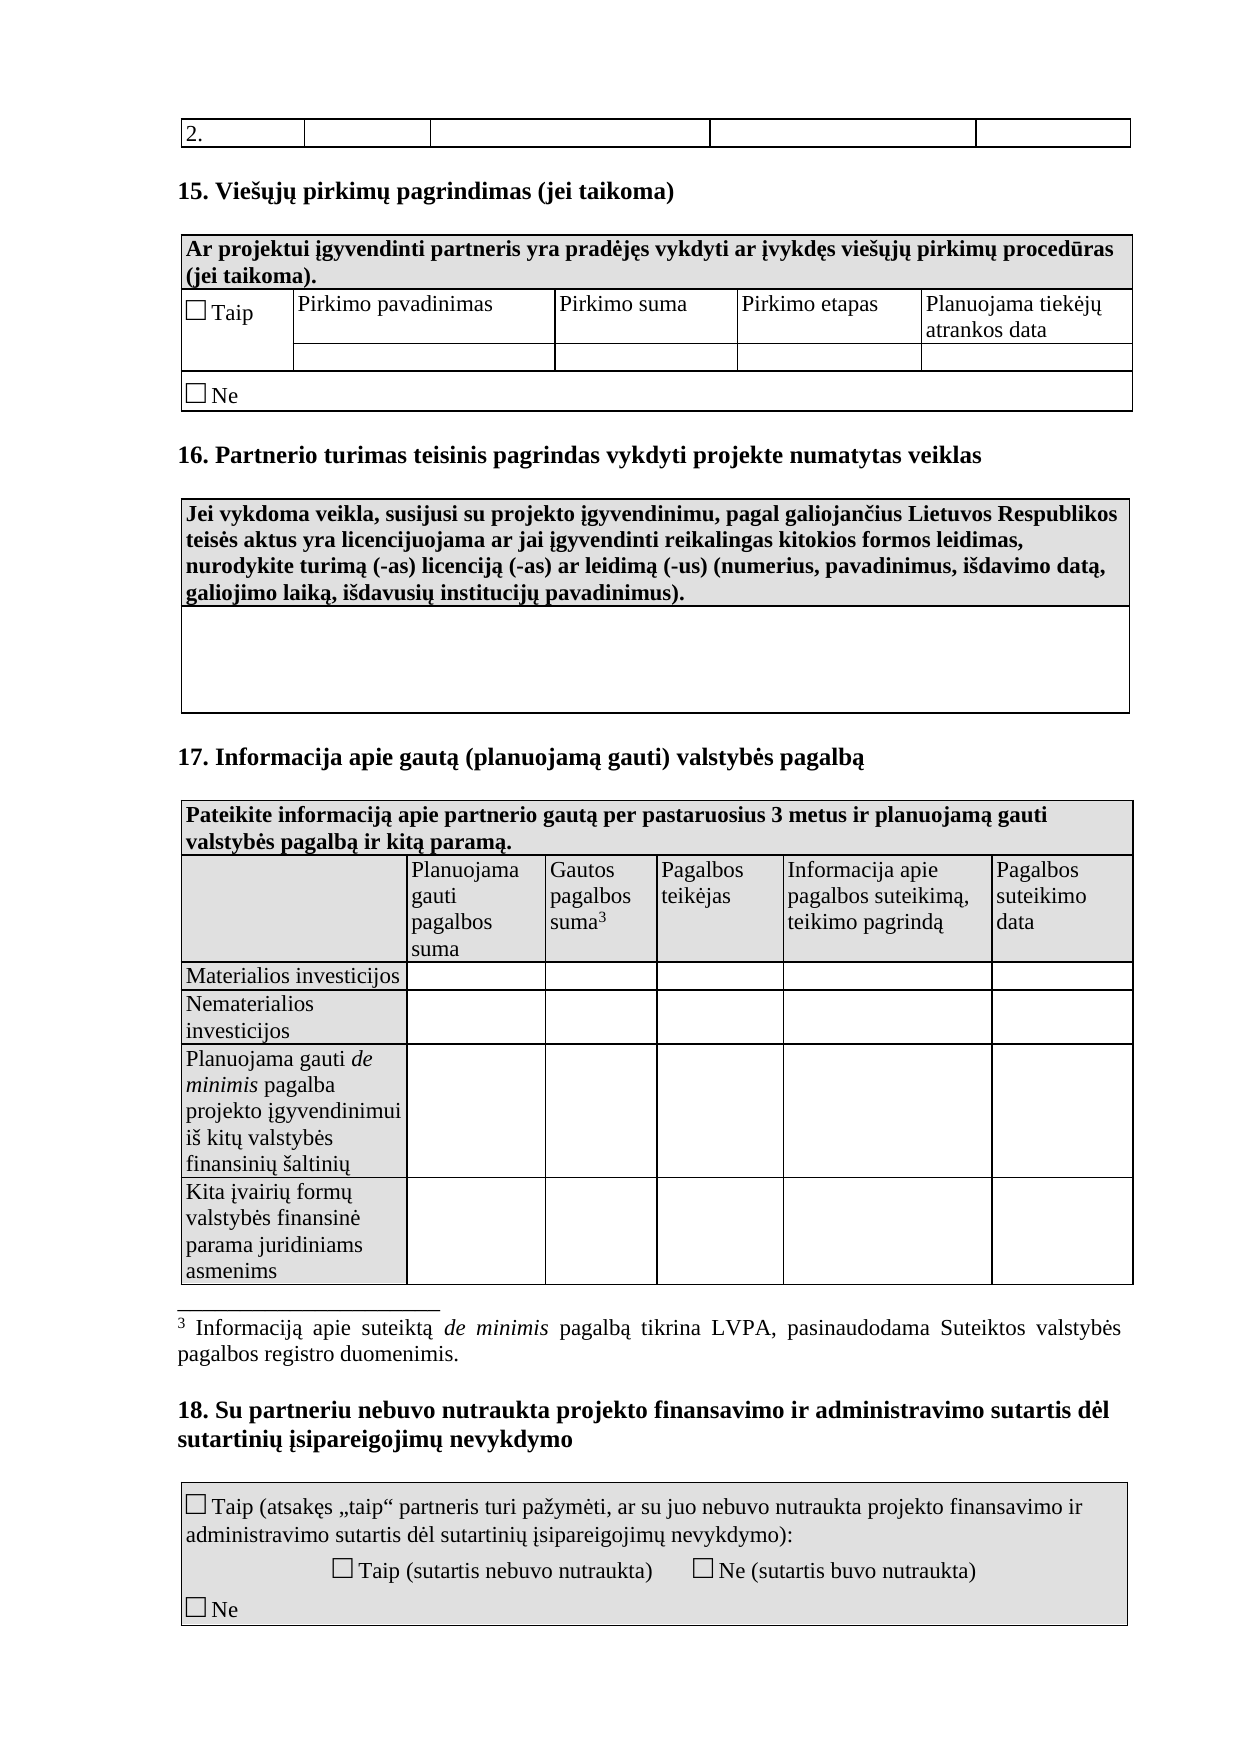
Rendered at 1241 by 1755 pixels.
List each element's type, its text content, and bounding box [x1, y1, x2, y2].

table_cell [658, 991, 783, 1043]
table_cell [408, 963, 545, 989]
table_cell [546, 963, 656, 989]
table_header Ar projektui įgyvendinti partneris yra pradėjęs vykdyti ar įvykdęs viešųjų pirkimų procedūras (jei taikoma). [182, 236, 1132, 288]
table_cell [658, 1045, 783, 1177]
table_cell [294, 344, 554, 370]
table_cell Planuojama gauti pagalbos suma [408, 856, 545, 961]
table_cell [658, 1178, 783, 1283]
table_cell [556, 344, 737, 370]
table_cell □ Ne [182, 372, 1132, 410]
table_cell [784, 1178, 991, 1283]
table_cell [658, 963, 783, 989]
table_cell Pirkimo suma [556, 290, 737, 342]
table_header Pateikite informaciją apie partnerio gautą per pastaruosius 3 metus ir planuojamą gauti valstybės pagalbą ir kitą paramą. [182, 801, 1132, 854]
table_cell Planuojama tiekėjų atrankos data [922, 290, 1132, 342]
table_cell [305, 120, 430, 146]
table_cell Nematerialios investicijos [182, 991, 406, 1043]
table_cell [784, 991, 991, 1043]
table_cell [993, 1045, 1132, 1177]
table_cell [546, 1045, 656, 1177]
text 15. Viešųjų pirkimų pagrindimas (jei taikoma) [177, 176, 1122, 205]
table_cell [408, 1045, 545, 1177]
table_cell 2. [182, 120, 304, 146]
table_cell Materialios investicijos [182, 963, 406, 989]
table_cell [784, 1045, 991, 1177]
table_cell [182, 607, 1129, 712]
table_cell [993, 991, 1132, 1043]
table_cell [546, 991, 656, 1043]
table_cell Kita įvairių formų valstybės finansinė parama juridiniams asmenims [182, 1178, 406, 1283]
table_header Jei vykdoma veikla, susijusi su projekto įgyvendinimu, pagal galiojančius Lietuvos Respublikos teisės aktus yra licencijuojama ar jai įgyvendinti reikalingas kitokios formos leidimas, nurodykite turimą (-as) licenciją (-as) ar leidimą (-us) (numerius, pavadinimus, išdavimo datą, galiojimo laiką, išdavusių institucijų pavadinimus). [182, 500, 1129, 605]
table_cell [182, 856, 406, 961]
table_cell Planuojama gauti de minimis pagalba projekto įgyvendinimui iš kitų valstybės finansinių šaltinių [182, 1045, 406, 1177]
table_cell [431, 120, 709, 146]
table_cell [408, 1178, 545, 1283]
table_cell [922, 344, 1132, 370]
table_cell Informacija apie pagalbos suteikimą, teikimo pagrindą [784, 856, 991, 961]
text 3 Informaciją apie suteiktą de minimis pagalbą tikrina LVPA, pasinaudodama Suteiktos valstybės pagalbos registro duomenimis. [177, 1314, 1122, 1367]
text 16. Partnerio turimas teisinis pagrindas vykdyti projekte numatytas veiklas [177, 441, 1122, 469]
table_cell Pagalbos teikėjas [658, 856, 783, 961]
table_cell [408, 991, 545, 1043]
text 17. Informacija apie gautą (planuojamą gauti) valstybės pagalbą [177, 742, 1122, 771]
table_cell □ Taip [182, 290, 293, 370]
table_cell Pagalbos suteikimo data [993, 856, 1132, 961]
table_cell [977, 120, 1130, 146]
table_cell [784, 963, 991, 989]
text 18. Su partneriu nebuvo nutraukta projekto finansavimo ir administravimo sutartis dėl sutartinių įsipareigojimų nevykdymo [177, 1395, 1122, 1453]
table_cell [993, 1178, 1132, 1283]
table_header □ Taip (atsakęs „taip“ partneris turi pažymėti, ar su juo nebuvo nutraukta projekto finansavimo ir administravimo sutartis dėl sutartinių įsipareigojimų nevykdymo): □ Taip (sutartis nebuvo nutraukta) □ Ne (sutartis buvo nutraukta) □ Ne [182, 1483, 1127, 1624]
table_cell [993, 963, 1132, 989]
text _____________________ [177, 1285, 1122, 1314]
table_cell Gautos pagalbos suma3 [546, 856, 656, 961]
table_cell Pirkimo etapas [738, 290, 921, 342]
table_cell Pirkimo pavadinimas [294, 290, 554, 342]
table_cell [738, 344, 921, 370]
table_cell [711, 120, 975, 146]
table_cell [546, 1178, 656, 1283]
